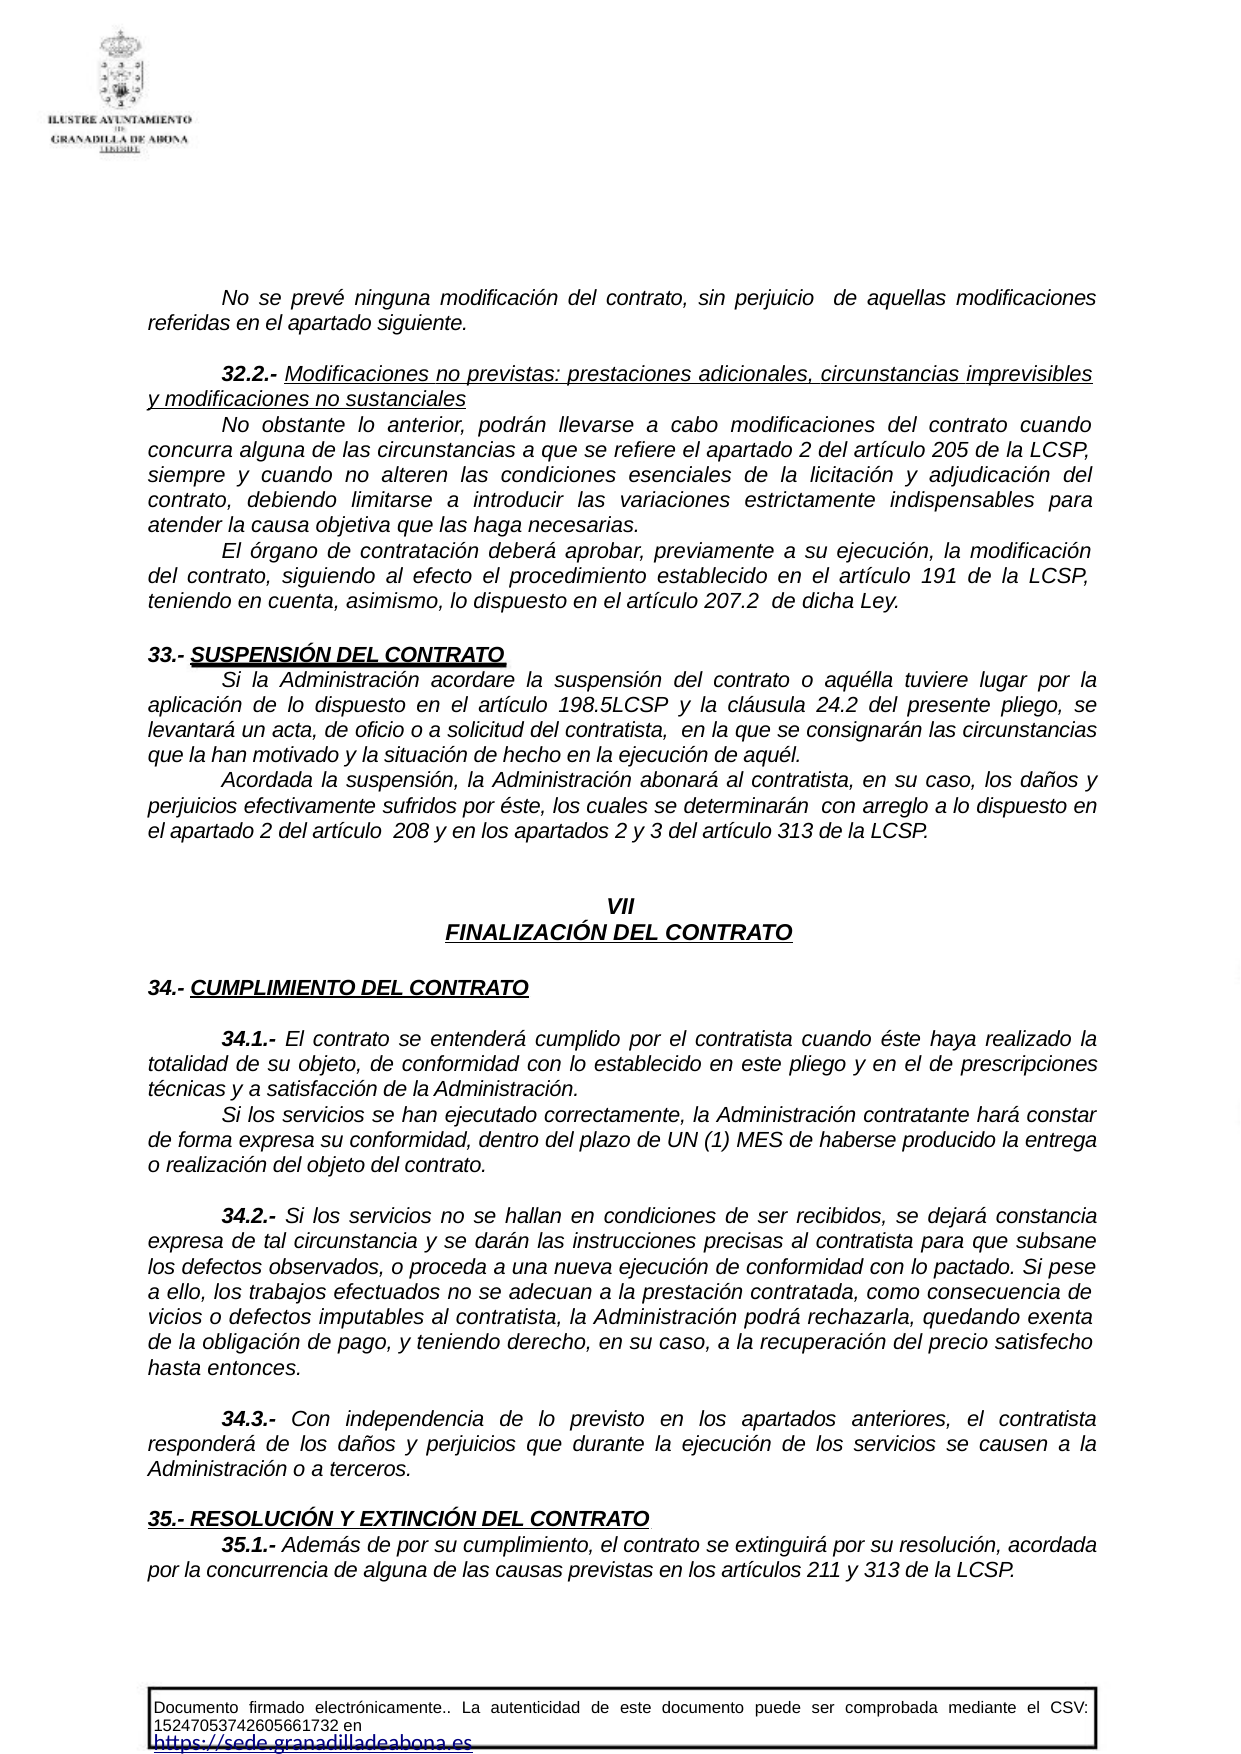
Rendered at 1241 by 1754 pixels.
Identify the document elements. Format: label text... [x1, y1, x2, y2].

text por la concurrencia de alguna de las causas previstas en los artículos 211 y 313 de la LCSP. [148, 1557, 1044, 1582]
text Si la Administración acordare la suspensión del contrato o aquélla tuviere lugar por la [221, 668, 1118, 692]
text Administración o a terceros. [148, 1457, 1118, 1481]
text de forma expresa su conformidad, dentro del plazo de UN (1) MES de haberse producido la entrega [148, 1128, 1118, 1152]
text Documento firmado electrónicamente.. La autenticidad de este documento puede ser comprobada mediante el CSV: [153, 1699, 1113, 1718]
text concurra alguna de las circunstancias a que se refiere el apartado 2 del artículo 205 de la LCSP, [148, 438, 1117, 462]
text a ello, los trabajos efectuados no se adecuan a la prestación contratada, como consecuencia de [148, 1280, 1118, 1304]
text o realización del objeto del contrato. [148, 1153, 1118, 1177]
text 33.- SUSPENSIÓN DEL CONTRATO [148, 642, 531, 667]
text expresa de tal circunstancia y se darán las instrucciones precisas al contratista para que subsane [148, 1229, 1118, 1254]
text El órgano de contratación deberá aprobar, previamente a su ejecución, la modificación [221, 538, 1117, 563]
text 34.1.- El contrato se entenderá cumplido por el contratista cuando éste haya realizado la [221, 1027, 1118, 1051]
text No obstante lo anterior, podrán llevarse a cabo modificaciones del contrato cuando [221, 412, 1117, 437]
text atender la causa objetiva que las haga necesarias. [148, 513, 1117, 538]
text perjuicios efectivamente sufridos por éste, los cuales se determinarán con arreglo a lo dispuesto en [148, 793, 1118, 818]
text 32.2.- Modificaciones no previstas: prestaciones adicionales, circunstancias imprevisibles [221, 362, 1118, 387]
text Si los servicios se han ejecutado correctamente, la Administración contratante hará constar [221, 1102, 1118, 1127]
text aplicación de lo dispuesto en el artículo 198.5LCSP y la cláusula 24.2 del presente pliego, se [148, 693, 1118, 717]
text Acordada la suspensión, la Administración abonará al contratista, en su caso, los daños y [221, 768, 1118, 793]
text que la han motivado y la situación de hecho en la ejecución de aquél. [148, 743, 1118, 768]
text técnicas y a satisfacción de la Administración. [148, 1077, 1118, 1102]
text y modificaciones no sustanciales [148, 387, 491, 412]
text 35.1.- Además de por su cumplimiento, el contrato se extinguirá por su resolución, acordada [221, 1532, 1118, 1557]
text 34.3.- Con independencia de lo previsto en los apartados anteriores, el contratista [221, 1407, 1118, 1431]
text vicios o defectos imputables al contratista, la Administración podrá rechazarla, quedando exenta [148, 1305, 1118, 1329]
text 35.- RESOLUCIÓN Y EXTINCIÓN DEL CONTRATO [148, 1507, 676, 1532]
text el apartado 2 del artículo 208 y en los apartados 2 y 3 del artículo 313 de la LCSP. [148, 819, 1118, 843]
text 15247053742605661732 en https://sede.granadilladeabona.es [153, 1717, 642, 1754]
text del contrato, siguiendo al efecto el procedimiento establecido en el artículo 191 de la LCSP, [148, 564, 1117, 588]
text responderá de los daños y perjuicios que durante la ejecución de los servicios se causen a la [148, 1432, 1118, 1456]
text siempre y cuando no alteren las condiciones esenciales de la licitación y adjudicación del [148, 463, 1117, 487]
text teniendo en cuenta, asimismo, lo dispuesto en el artículo 207.2 de dicha Ley. [148, 589, 1117, 613]
text FINALIZACIÓN DEL CONTRATO [445, 920, 820, 946]
text totalidad de su objeto, de conformidad con lo establecido en este pliego y en el de prescripciones [148, 1052, 1118, 1077]
text 34.2.- Si los servicios no se hallan en condiciones de ser recibidos, se dejará constancia [221, 1204, 1118, 1229]
text levantará un acta, de oficio o a solicitud del contratista, en la que se consignarán las circunstancias [148, 718, 1118, 742]
text referidas en el apartado siguiente. [148, 311, 1118, 335]
text los defectos observados, o proceda a una nueva ejecución de conformidad con lo pactado. Si pese [148, 1254, 1118, 1279]
text hasta entonces. [148, 1355, 1118, 1380]
text de la obligación de pago, y teniendo derecho, en su caso, a la recuperación del precio satisfecho [148, 1330, 1118, 1355]
text 34.- CUMPLIMIENTO DEL CONTRATO [148, 975, 556, 1000]
text VII [606, 894, 640, 919]
text No se prevé ninguna modificación del contrato, sin perjuicio de aquellas modificaciones [221, 285, 1118, 310]
text contrato, debiendo limitarse a introducir las variaciones estrictamente indispensables para [148, 488, 1117, 512]
